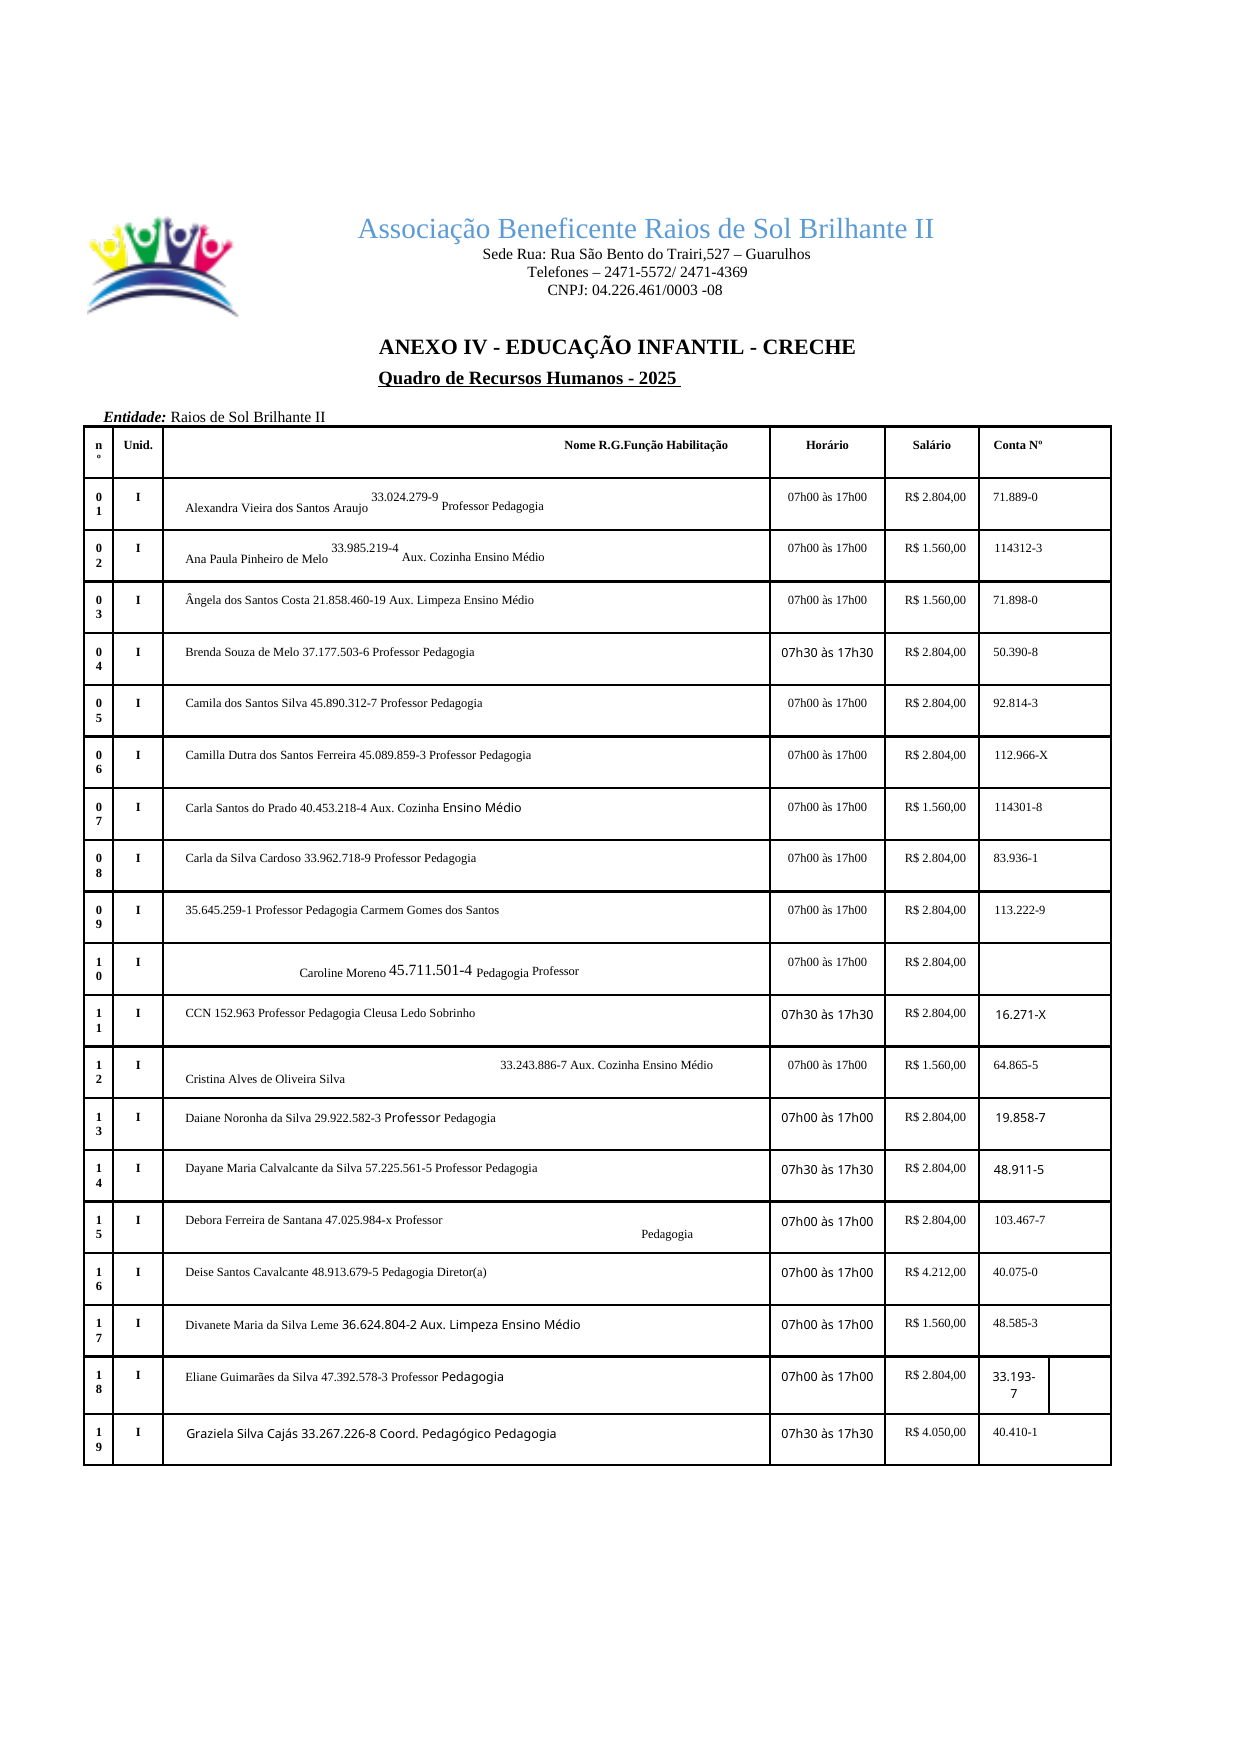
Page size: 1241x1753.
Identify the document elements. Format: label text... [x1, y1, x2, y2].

table_cell 08 [85, 841, 112, 890]
table_cell R$ 2.804,00 [886, 1099, 978, 1149]
table_cell 112.966-X [980, 738, 1110, 787]
table_cell I [114, 1048, 162, 1097]
table_cell 40.410-1 [980, 1415, 1110, 1464]
table_cell R$ 4.050,00 [886, 1415, 978, 1464]
table_cell 07h00 às 17h00 [771, 1203, 884, 1252]
table_cell R$ 1.560,00 [886, 1048, 978, 1097]
table_cell 33.193-7 [980, 1358, 1048, 1412]
table_cell R$ 2.804,00 [886, 996, 978, 1045]
table_cell Daiane Noronha da Silva 29.922.582-3 Professor Pedagogia [164, 1099, 769, 1149]
table_cell 05 [85, 686, 112, 735]
table_cell 07h00 às 17h00 [771, 738, 884, 787]
table_cell 33.243.886-7 Aux. Cozinha Ensino Médio Cristina Alves de Oliveira Silva [164, 1048, 769, 1097]
table_cell CCN 152.963 Professor Pedagogia Cleusa Ledo Sobrinho [164, 996, 769, 1045]
table_header Nome R.G.Função Habilitação [164, 428, 769, 477]
picture [87, 213, 243, 321]
table_cell 07h00 às 17h00 [771, 789, 884, 839]
table_cell Deise Santos Cavalcante 48.913.679-5 Pedagogia Diretor(a) [164, 1254, 769, 1304]
table_cell Carla Santos do Prado 40.453.218-4 Aux. Cozinha Ensino Médio [164, 789, 769, 839]
table_cell 48.585-3 [980, 1306, 1110, 1355]
table_cell 83.936-1 [980, 841, 1110, 890]
table_cell 64.865-5 [980, 1048, 1110, 1097]
table_cell 114301-8 [980, 789, 1110, 839]
table_cell I [114, 1358, 162, 1412]
table_cell 06 [85, 738, 112, 787]
table_cell 07 [85, 789, 112, 839]
table_cell Carla da Silva Cardoso 33.962.718-9 Professor Pedagogia [164, 841, 769, 890]
table_cell I [114, 634, 162, 684]
table_cell 01 [85, 479, 112, 529]
table_cell Graziela Silva Cajás 33.267.226-8 Coord. Pedagógico Pedagogia [164, 1415, 769, 1464]
table_cell Ana Paula Pinheiro de Melo 33.985.219-4 Aux. Cozinha Ensino Médio [164, 531, 769, 580]
table_cell 103.467-7 [980, 1203, 1110, 1252]
table_cell 19 [85, 1415, 112, 1464]
table_cell 07h00 às 17h00 [771, 531, 884, 580]
table_cell I [114, 479, 162, 529]
table_cell 02 [85, 531, 112, 580]
table_cell I [114, 1099, 162, 1149]
table_cell 71.898-0 [980, 583, 1110, 632]
table_cell 07h00 às 17h00 [771, 1048, 884, 1097]
table_cell R$ 2.804,00 [886, 686, 978, 735]
table_cell R$ 2.804,00 [886, 1358, 978, 1412]
table_cell R$ 1.560,00 [886, 531, 978, 580]
table_cell 13 [85, 1099, 112, 1149]
table_cell R$ 1.560,00 [886, 1306, 978, 1355]
table_cell 16 [85, 1254, 112, 1304]
table_cell Ângela dos Santos Costa 21.858.460-19 Aux. Limpeza Ensino Médio [164, 583, 769, 632]
table_header Horário [771, 428, 884, 477]
table_cell Brenda Souza de Melo 37.177.503-6 Professor Pedagogia [164, 634, 769, 684]
text CNPJ: 04.226.461/0003 -08 [243, 281, 722, 299]
table_cell 15 [85, 1203, 112, 1252]
table_header Unid. [114, 428, 162, 477]
table_cell 07h30 às 17h30 [771, 996, 884, 1045]
table_cell 07h30 às 17h30 [771, 1151, 884, 1200]
table_cell 14 [85, 1151, 112, 1200]
table_cell 92.814-3 [980, 686, 1110, 735]
table_cell R$ 2.804,00 [886, 893, 978, 942]
table_header nº [85, 428, 112, 477]
table_cell I [114, 893, 162, 942]
table_cell R$ 1.560,00 [886, 583, 978, 632]
table_cell [980, 944, 1110, 994]
text Entidade: Raios de Sol Brilhante II [103, 407, 1115, 425]
table_cell I [114, 789, 162, 839]
table_cell I [114, 841, 162, 890]
table_cell I [114, 1203, 162, 1252]
table_cell Divanete Maria da Silva Leme 36.624.804-2 Aux. Limpeza Ensino Médio [164, 1306, 769, 1355]
table_cell I [114, 583, 162, 632]
table_cell 71.889-0 [980, 479, 1110, 529]
table_cell 16.271-X [980, 996, 1110, 1045]
table_cell 07h30 às 17h30 [771, 1415, 884, 1464]
table_cell 03 [85, 583, 112, 632]
table_cell Eliane Guimarães da Silva 47.392.578-3 Professor Pedagogia [164, 1358, 769, 1412]
table_cell 07h00 às 17h00 [771, 686, 884, 735]
table_cell 11 [85, 996, 112, 1045]
table_cell R$ 2.804,00 [886, 479, 978, 529]
text Sede Rua: Rua São Bento do Trairi,527 – Guarulhos [243, 245, 811, 263]
table_cell Dayane Maria Calvalcante da Silva 57.225.561-5 Professor Pedagogia [164, 1151, 769, 1200]
table_cell I [114, 738, 162, 787]
table_cell 10 [85, 944, 112, 994]
table_cell 07h00 às 17h00 [771, 583, 884, 632]
table_cell R$ 2.804,00 [886, 1203, 978, 1252]
table_cell I [114, 686, 162, 735]
table_cell 18 [85, 1358, 112, 1412]
table_cell 07h00 às 17h00 [771, 1306, 884, 1355]
table_cell 17 [85, 1306, 112, 1355]
table_cell Camilla Dutra dos Santos Ferreira 45.089.859-3 Professor Pedagogia [164, 738, 769, 787]
table_cell I [114, 1151, 162, 1200]
table_cell R$ 4.212,00 [886, 1254, 978, 1304]
table_cell I [114, 996, 162, 1045]
table_cell 19.858-7 [980, 1099, 1110, 1149]
table_cell 114312-3 [980, 531, 1110, 580]
table_cell 40.075-0 [980, 1254, 1110, 1304]
table_cell Camila dos Santos Silva 45.890.312-7 Professor Pedagogia [164, 686, 769, 735]
table_cell 07h00 às 17h00 [771, 1099, 884, 1149]
table_cell Alexandra Vieira dos Santos Araujo 33.024.279-9 Professor Pedagogia [164, 479, 769, 529]
table_cell I [114, 944, 162, 994]
table_cell 09 [85, 893, 112, 942]
table_cell 07h00 às 17h00 [771, 841, 884, 890]
text Quadro de Recursos Humanos - 2025 [378, 367, 1115, 388]
table_cell Caroline Moreno 45.711.501-4 Pedagogia Professor [164, 944, 769, 994]
text ANEXO IV - EDUCAÇÃO INFANTIL - CRECHE [84, 334, 856, 359]
table_cell [1050, 1358, 1110, 1412]
table_cell I [114, 1306, 162, 1355]
table_cell R$ 2.804,00 [886, 634, 978, 684]
table_cell 07h00 às 17h00 [771, 893, 884, 942]
table_cell R$ 2.804,00 [886, 1151, 978, 1200]
table_cell R$ 1.560,00 [886, 789, 978, 839]
table_cell I [114, 1415, 162, 1464]
table_cell I [114, 531, 162, 580]
table_header Conta Nº [980, 428, 1110, 477]
table_cell 50.390-8 [980, 634, 1110, 684]
table_cell 07h00 às 17h00 [771, 1358, 884, 1412]
table_cell 48.911-5 [980, 1151, 1110, 1200]
table_cell R$ 2.804,00 [886, 738, 978, 787]
table_cell I [114, 1254, 162, 1304]
table_cell 07h30 às 17h30 [771, 634, 884, 684]
table_cell 04 [85, 634, 112, 684]
table_cell 12 [85, 1048, 112, 1097]
table_cell Debora Ferreira de Santana 47.025.984-x Professor Pedagogia [164, 1203, 769, 1252]
table_cell 07h00 às 17h00 [771, 479, 884, 529]
table_cell R$ 2.804,00 [886, 944, 978, 994]
table_cell 07h00 às 17h00 [771, 944, 884, 994]
table_cell 113.222-9 [980, 893, 1110, 942]
table_cell 07h00 às 17h00 [771, 1254, 884, 1304]
table_cell R$ 2.804,00 [886, 841, 978, 890]
table_header Salário [886, 428, 978, 477]
text Associação Beneficente Raios de Sol Brilhante II [84, 212, 934, 245]
table_cell 35.645.259-1 Professor Pedagogia Carmem Gomes dos Santos [164, 893, 769, 942]
text Telefones – 2471-5572/ 2471-4369 [243, 263, 748, 281]
